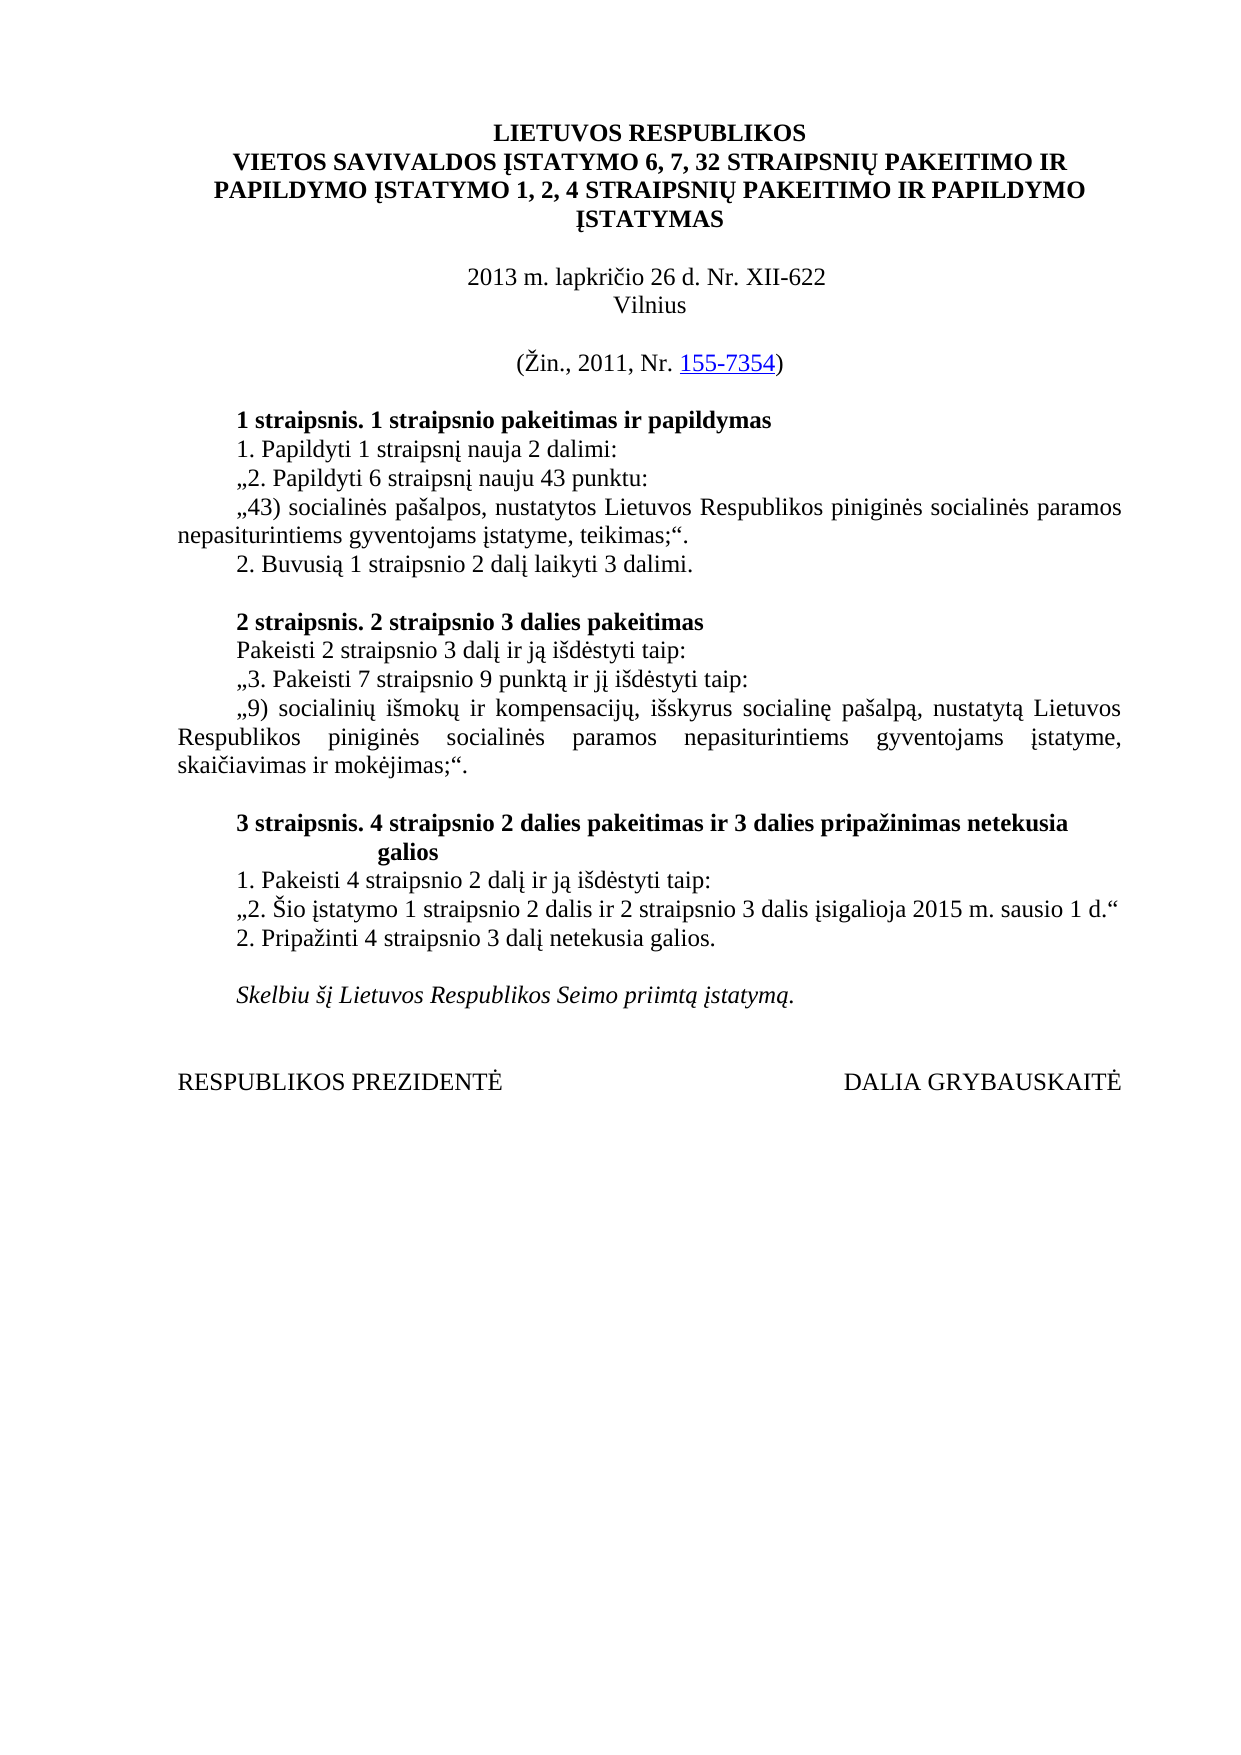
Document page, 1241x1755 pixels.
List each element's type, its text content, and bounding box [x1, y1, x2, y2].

text VIETOS SAVIVALDOS ĮSTATYMO 6, 7, 32 STRAIPSNIŲ PAKEITIMO IR PAPILDYMO ĮSTATYMO 1, 2, 4 STRAIPSNIŲ PAKEITIMO IR PAPILDYMO ĮSTATYMAS [177, 147, 1122, 233]
text Skelbiu šį Lietuvos Respublikos Seimo priimtą įstatymą. [177, 981, 1122, 1009]
text „2. Papildyti 6 straipsnį nauju 43 punktu: [177, 463, 1122, 492]
text 2 straipsnis. 2 straipsnio 3 dalies pakeitimas [177, 607, 1122, 636]
text „2. Šio įstatymo 1 straipsnio 2 dalis ir 2 straipsnio 3 dalis įsigalioja 2015 m. sausio 1 d.“ [177, 894, 1122, 923]
text 1. Papildyti 1 straipsnį nauja 2 dalimi: [177, 434, 1122, 463]
text 2. Pripažinti 4 straipsnio 3 dalį netekusia galios. [177, 923, 1122, 952]
text LIETUVOS RESPUBLIKOS [177, 118, 1122, 147]
text Vilnius [177, 291, 1122, 319]
text 2013 m. lapkričio 26 d. Nr. XII-622 [177, 262, 1122, 291]
text „43) socialinės pašalpos, nustatytos Lietuvos Respublikos piniginės socialinės paramos nepasiturintiems gyventojams įstatyme, teikimas;“. [177, 492, 1122, 549]
text 2. Buvusią 1 straipsnio 2 dalį laikyti 3 dalimi. [177, 549, 1122, 578]
text (Žin., 2011, Nr. 155-7354) [177, 348, 1122, 377]
text RESPUBLIKOS PREZIDENTĖ DALIA GRYBAUSKAITĖ [177, 1067, 1122, 1096]
text 1. Pakeisti 4 straipsnio 2 dalį ir ją išdėstyti taip: [177, 866, 1122, 894]
text „3. Pakeisti 7 straipsnio 9 punktą ir jį išdėstyti taip: [177, 664, 1122, 693]
text „9) socialinių išmokų ir kompensacijų, išskyrus socialinę pašalpą, nustatytą Lietuvos Respublikos piniginės socialinės paramos nepasiturintiems gyventojams įstatyme, skaičiavimas ir mokėjimas;“. [177, 693, 1122, 779]
text Pakeisti 2 straipsnio 3 dalį ir ją išdėstyti taip: [177, 636, 1122, 664]
text 3 straipsnis. 4 straipsnio 2 dalies pakeitimas ir 3 dalies pripažinimas netekusia galios [236, 808, 1122, 866]
text 1 straipsnis. 1 straipsnio pakeitimas ir papildymas [177, 406, 1122, 434]
